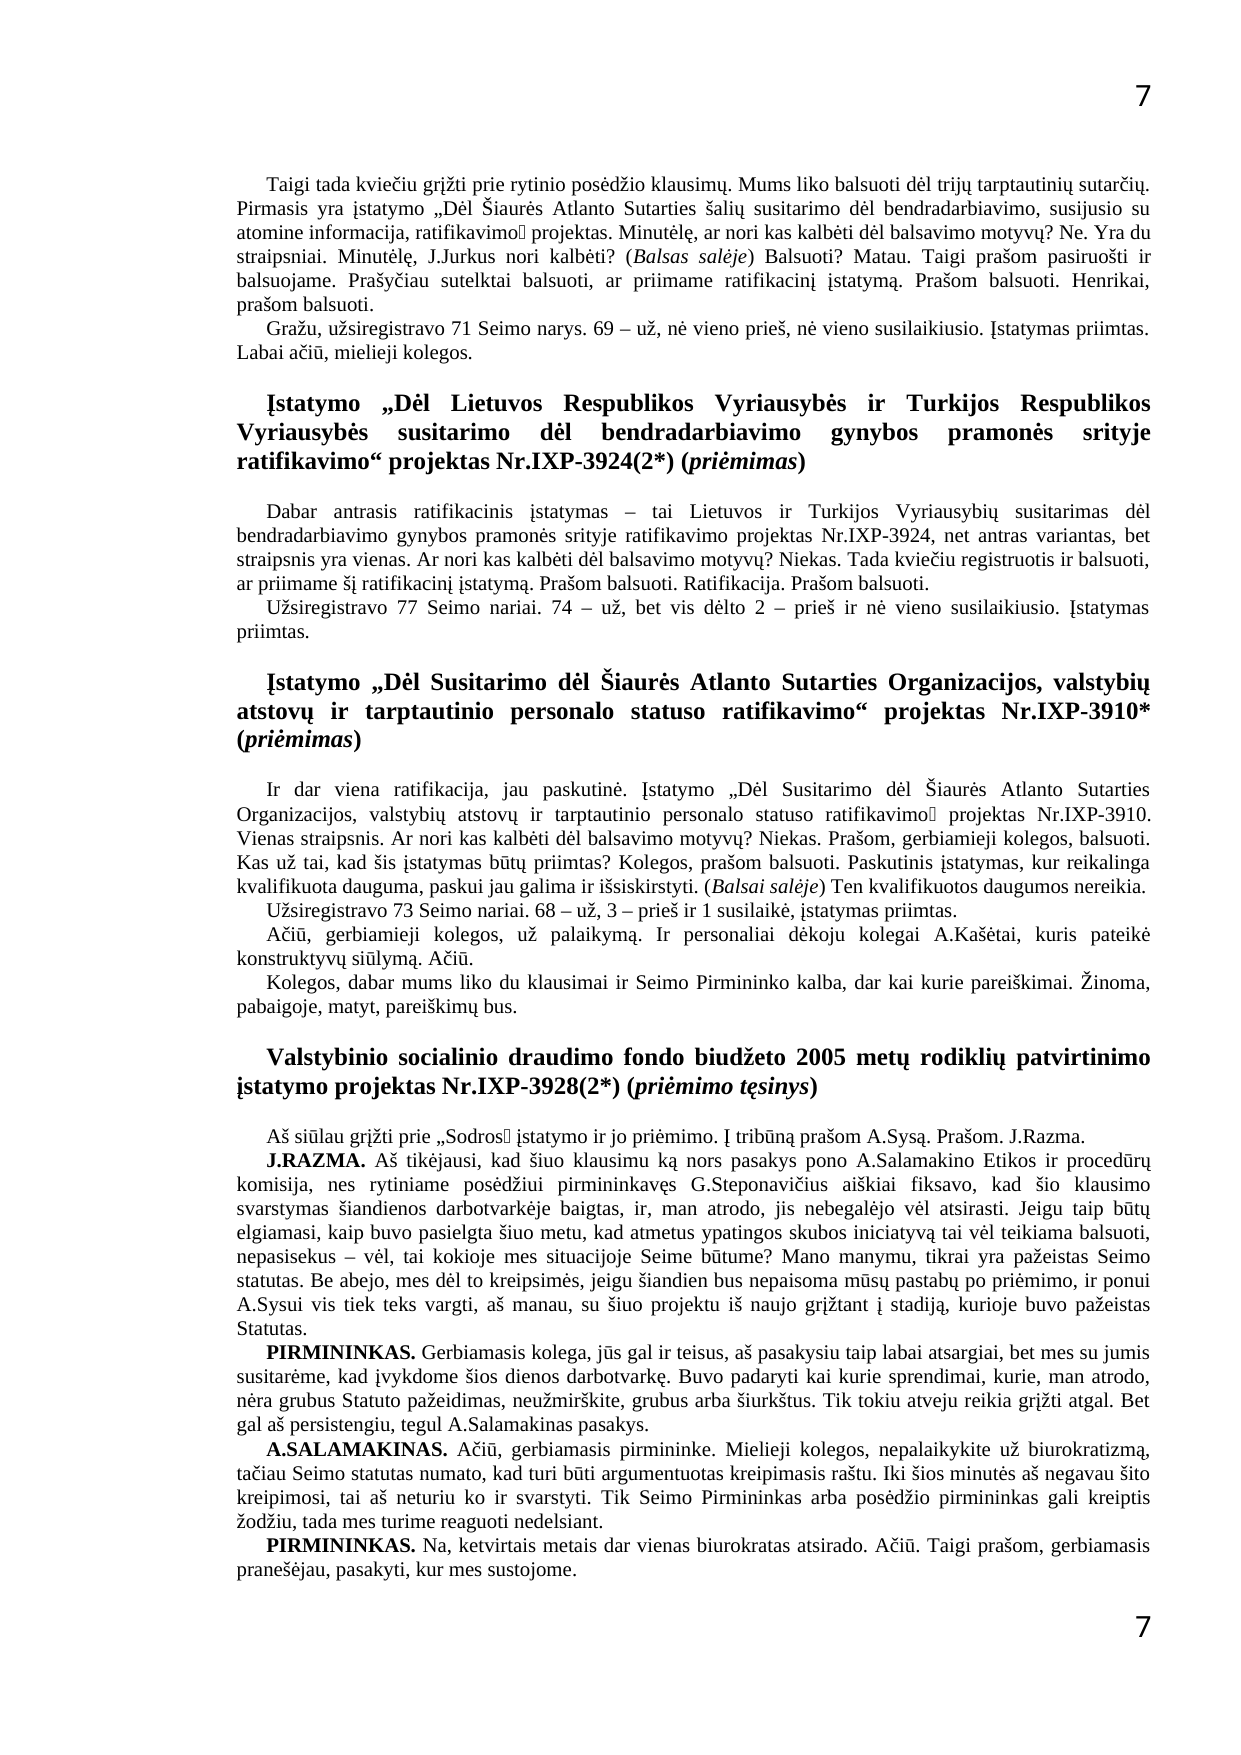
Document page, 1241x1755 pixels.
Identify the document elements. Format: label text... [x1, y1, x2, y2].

text Gražu, užsiregistravo 71 Seimo narys. 69 – už, nė vieno prieš, nė vieno susilaikiusio. Įstatymas priimtas. Labai ačiū, mielieji kolegos. [236, 316, 1152, 364]
text Kolegos, dabar mums liko du klausimai ir Seimo Pirmininko kalba, dar kai kurie pareiškimai. Žinoma, pabaigoje, matyt, pareiškimų bus. [236, 970, 1152, 1018]
text PIRMININKAS. Gerbiamasis kolega, jūs gal ir teisus, aš pasakysiu taip labai atsargiai, bet mes su jumis susitarėme, kad įvykdome šios dienos darbotvarkę. Buvo padaryti kai kurie sprendimai, kurie, man atrodo, nėra grubus Statuto pažeidimas, neužmirškite, grubus arba šiurkštus. Tik tokiu atveju reikia grįžti atgal. Bet gal aš persistengiu, tegul A.Salamakinas pasakys. [236, 1340, 1152, 1436]
text Įstatymo „Dėl Susitarimo dėl Šiaurės Atlanto Sutarties Organizacijos, valstybių atstovų ir tarptautinio personalo statuso ratifikavimo“ projektas Nr.IXP-3910* (priėmimas) [236, 667, 1152, 753]
text Taigi tada kviečiu grįžti prie rytinio posėdžio klausimų. Mums liko balsuoti dėl trijų tarptautinių sutarčių. Pirmasis yra įstatymo „Dėl Šiaurės Atlanto Sutarties šalių susitarimo dėl bendradarbiavimo, susijusio su atomine informacija, ratifikavimo projektas. Minutėlę, ar nori kas kalbėti dėl balsavimo motyvų? Ne. Yra du straipsniai. Minutėlę, J.Jurkus nori kalbėti? (Balsas salėje) Balsuoti? Matau. Taigi prašom pasiruošti ir balsuojame. Prašyčiau sutelktai balsuoti, ar priimame ratifikacinį įstatymą. Prašom balsuoti. Henrikai, prašom balsuoti. [236, 172, 1152, 316]
text Valstybinio socialinio draudimo fondo biudžeto 2005 metų rodiklių patvirtinimo įstatymo projektas Nr.IXP-3928(2*) (priėmimo tęsinys) [236, 1042, 1152, 1099]
text J.RAZMA. Aš tikėjausi, kad šiuo klausimu ką nors pasakys pono A.Salamakino Etikos ir procedūrų komisija, nes rytiniame posėdžiui pirmininkavęs G.Steponavičius aiškiai fiksavo, kad šio klausimo svarstymas šiandienos darbotvarkėje baigtas, ir, man atrodo, jis nebegalėjo vėl atsirasti. Jeigu taip būtų elgiamasi, kaip buvo pasielgta šiuo metu, kad atmetus ypatingos skubos iniciatyvą tai vėl teikiama balsuoti, nepasisekus – vėl, tai kokioje mes situacijoje Seime būtume? Mano manymu, tikrai yra pažeistas Seimo statutas. Be abejo, mes dėl to kreipsimės, jeigu šiandien bus nepaisoma mūsų pastabų po priėmimo, ir ponui A.Sysui vis tiek teks vargti, aš manau, su šiuo projektu iš naujo grįžtant į stadiją, kurioje buvo pažeistas Statutas. [236, 1148, 1152, 1340]
text Ir dar viena ratifikacija, jau paskutinė. Įstatymo „Dėl Susitarimo dėl Šiaurės Atlanto Sutarties Organizacijos, valstybių atstovų ir tarptautinio personalo statuso ratifikavimo projektas Nr.IXP-3910. Vienas straipsnis. Ar nori kas kalbėti dėl balsavimo motyvų? Niekas. Prašom, gerbiamieji kolegos, balsuoti. Kas už tai, kad šis įstatymas būtų priimtas? Kolegos, prašom balsuoti. Paskutinis įstatymas, kur reikalinga kvalifikuota dauguma, paskui jau galima ir išsiskirstyti. (Balsai salėje) Ten kvalifikuotos daugumos nereikia. [236, 777, 1152, 898]
text Užsiregistravo 73 Seimo nariai. 68 – už, 3 – prieš ir 1 susilaikė, įstatymas priimtas. [236, 898, 1152, 922]
text PIRMININKAS. Na, ketvirtais metais dar vienas biurokratas atsirado. Ačiū. Taigi prašom, gerbiamasis pranešėjau, pasakyti, kur mes sustojome. [236, 1533, 1152, 1581]
text Įstatymo „Dėl Lietuvos Respublikos Vyriausybės ir Turkijos Respublikos Vyriausybės susitarimo dėl bendradarbiavimo gynybos pramonės srityje ratifikavimo“ projektas Nr.IXP-3924(2*) (priėmimas) [236, 388, 1152, 474]
text Užsiregistravo 77 Seimo nariai. 74 – už, bet vis dėlto 2 – prieš ir nė vieno susilaikiusio. Įstatymas priimtas. [236, 595, 1152, 643]
text Ačiū, gerbiamieji kolegos, už palaikymą. Ir personaliai dėkoju kolegai A.Kašėtai, kuris pateikė konstruktyvų siūlymą. Ačiū. [236, 922, 1152, 970]
text Aš siūlau grįžti prie „Sodros įstatymo ir jo priėmimo. Į tribūną prašom A.Sysą. Prašom. J.Razma. [236, 1124, 1152, 1148]
text A.SALAMAKINAS. Ačiū, gerbiamasis pirmininke. Mielieji kolegos, nepalaikykite už biurokratizmą, tačiau Seimo statutas numato, kad turi būti argumentuotas kreipimasis raštu. Iki šios minutės aš negavau šito kreipimosi, tai aš neturiu ko ir svarstyti. Tik Seimo Pirmininkas arba posėdžio pirmininkas gali kreiptis žodžiu, tada mes turime reaguoti nedelsiant. [236, 1436, 1152, 1533]
text Dabar antrasis ratifikacinis įstatymas – tai Lietuvos ir Turkijos Vyriausybių susitarimas dėl bendradarbiavimo gynybos pramonės srityje ratifikavimo projektas Nr.IXP-3924, net antras variantas, bet straipsnis yra vienas. Ar nori kas kalbėti dėl balsavimo motyvų? Niekas. Tada kviečiu registruotis ir balsuoti, ar priimame šį ratifikacinį įstatymą. Prašom balsuoti. Ratifikacija. Prašom balsuoti. [236, 499, 1152, 595]
